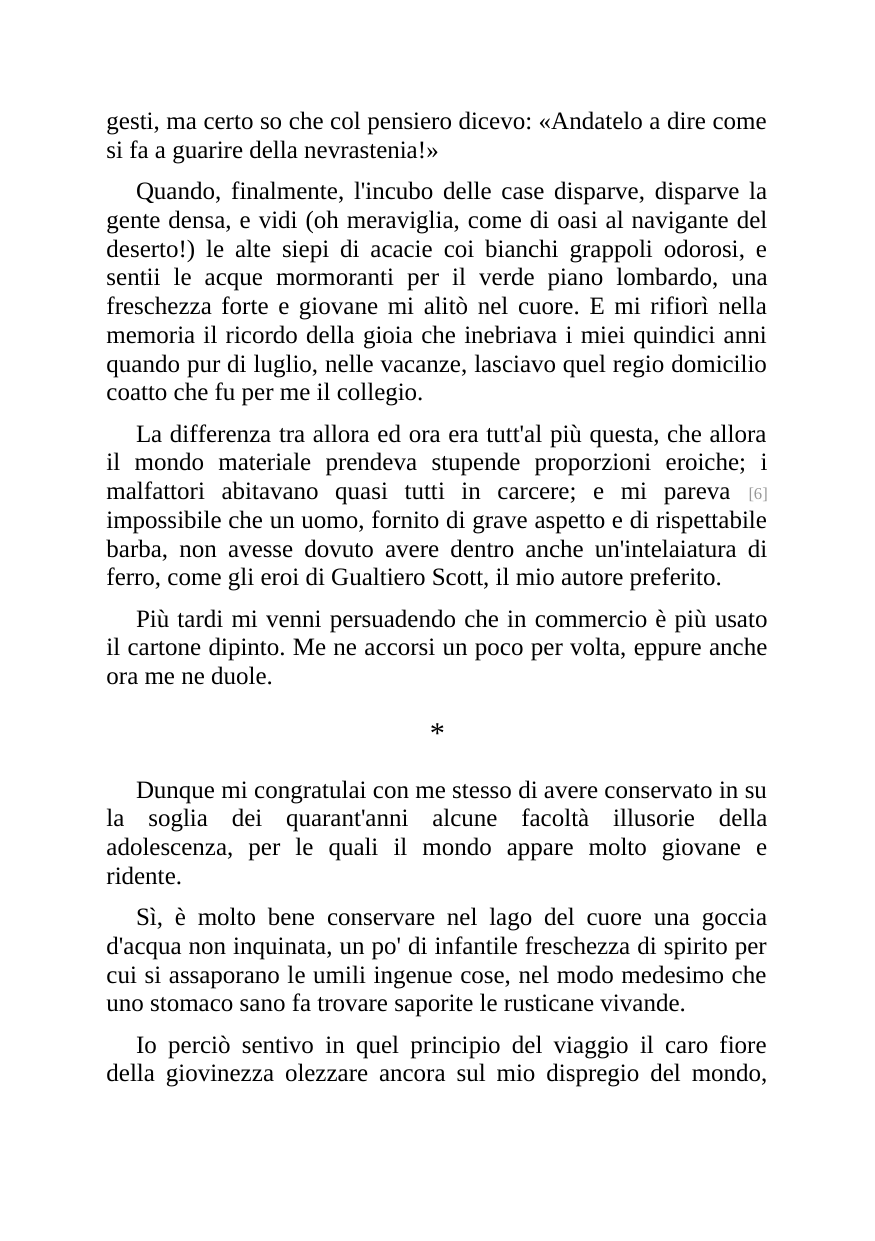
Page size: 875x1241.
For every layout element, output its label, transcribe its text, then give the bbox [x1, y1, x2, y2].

text gesti, ma certo so che col pensiero dicevo: «Andatelo a dire come si fa a guarire della nevrastenia!» [106, 106, 768, 164]
text Dunque mi congratulai con me stesso di avere conservato in su la soglia dei quarant'anni alcune facoltà illusorie della adolescenza, per le quali il mondo appare molto giovane e ridente. [106, 775, 768, 890]
text Sì, è molto bene conservare nel lago del cuore una goccia d'acqua non inquinata, un po' di infantile freschezza di spirito per cui si assaporano le umili ingenue cose, nel modo medesimo che uno stomaco sano fa trovare saporite le rusticane vivande. [106, 902, 768, 1017]
text Quando, finalmente, l'incubo delle case disparve, disparve la gente densa, e vidi (oh meraviglia, come di oasi al navigante del deserto!) le alte siepi di acacie coi bianchi grappoli odorosi, e sentii le acque mormoranti per il verde piano lombardo, una freschezza forte e giovane mi alitò nel cuore. E mi rifiorì nella memoria il ricordo della gioia che inebriava i miei quindici anni quando pur di luglio, nelle vacanze, lasciavo quel regio domicilio coatto che fu per me il collegio. [106, 176, 768, 406]
text La differenza tra allora ed ora era tutt'al più questa, che allora il mondo materiale prendeva stupende proporzioni eroiche; i malfattori abitavano quasi tutti in carcere; e mi pareva [6] impossibile che un uomo, fornito di grave aspetto e di rispettabile barba, non avesse dovuto avere dentro anche un'intelaiatura di ferro, come gli eroi di Gualtiero Scott, il mio autore preferito. [106, 419, 768, 591]
text * [106, 715, 768, 750]
text Più tardi mi venni persuadendo che in commercio è più usato il cartone dipinto. Me ne accorsi un poco per volta, eppure anche ora me ne duole. [106, 604, 768, 690]
text Io perciò sentivo in quel principio del viaggio il caro fiore della giovinezza olezzare ancora sul mio dispregio del mondo, [106, 1030, 768, 1087]
